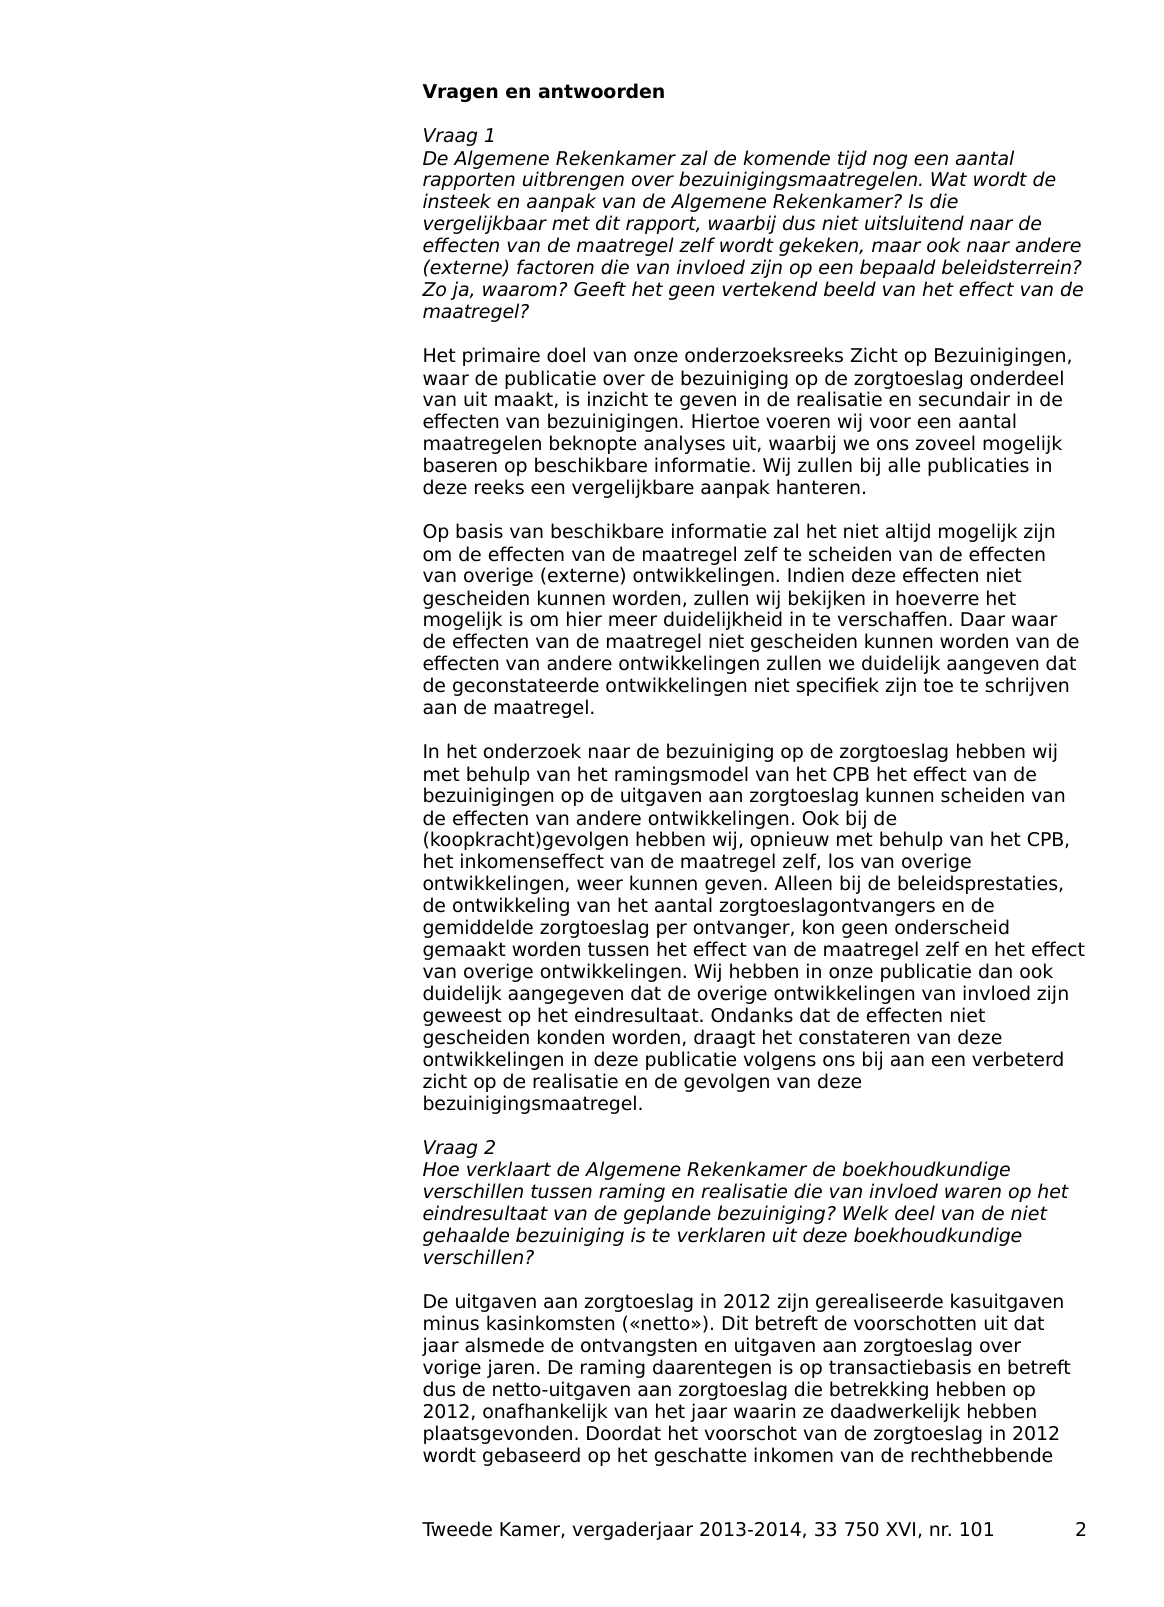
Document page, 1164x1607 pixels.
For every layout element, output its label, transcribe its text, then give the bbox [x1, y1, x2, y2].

subtitle Vragen en antwoorden [422, 81, 1087, 103]
text De Algemene Rekenkamer zal de komende tijd nog een aantal rapporten uitbrengen over bezuinigingsmaatregelen. Wat wordt de insteek en aanpak van de Algemene Rekenkamer? Is die vergelijkbaar met dit rapport, waarbij dus niet uitsluitend naar de effecten van de maatregel zelf wordt gekeken, maar ook naar andere (externe) factoren die van invloed zijn op een bepaald beleidsterrein? Zo ja, waarom? Geeft het geen vertekend beeld van het effect van de maatregel? [422, 147, 1087, 323]
text De uitgaven aan zorgtoeslag in 2012 zijn gerealiseerde kasuitgaven minus kasinkomsten («netto»). Dit betreft de voorschotten uit dat jaar alsmede de ontvangsten en uitgaven aan zorgtoeslag over vorige jaren. De raming daarentegen is op transactiebasis en betreft dus de netto-uitgaven aan zorgtoeslag die betrekking hebben op 2012, onafhankelijk van het jaar waarin ze daadwerkelijk hebben plaatsgevonden. Doordat het voorschot van de zorgtoeslag in 2012 wordt gebaseerd op het geschatte inkomen van de rechthebbende [422, 1291, 1087, 1467]
text Vraag 2 [422, 1137, 1087, 1159]
text In het onderzoek naar de bezuiniging op de zorgtoeslag hebben wij met behulp van het ramingsmodel van het CPB het effect van de bezuinigingen op de uitgaven aan zorgtoeslag kunnen scheiden van de effecten van andere ontwikkelingen. Ook bij de (koopkracht)gevolgen hebben wij, opnieuw met behulp van het CPB, het inkomenseffect van de maatregel zelf, los van overige ontwikkelingen, weer kunnen geven. Alleen bij de beleidsprestaties, de ontwikkeling van het aantal zorgtoeslagontvangers en de gemiddelde zorgtoeslag per ontvanger, kon geen onderscheid gemaakt worden tussen het effect van de maatregel zelf en het effect van overige ontwikkelingen. Wij hebben in onze publicatie dan ook duidelijk aangegeven dat de overige ontwikkelingen van invloed zijn geweest op het eindresultaat. Ondanks dat de effecten niet gescheiden konden worden, draagt het constateren van deze ontwikkelingen in deze publicatie volgens ons bij aan een verbeterd zicht op de realisatie en de gevolgen van deze bezuinigingsmaatregel. [422, 741, 1087, 1115]
text Hoe verklaart de Algemene Rekenkamer de boekhoudkundige verschillen tussen raming en realisatie die van invloed waren op het eindresultaat van de geplande bezuiniging? Welk deel van de niet gehaalde bezuiniging is te verklaren uit deze boekhoudkundige verschillen? [422, 1159, 1087, 1269]
text Het primaire doel van onze onderzoeksreeks Zicht op Bezuinigingen, waar de publicatie over de bezuiniging op de zorgtoeslag onderdeel van uit maakt, is inzicht te geven in de realisatie en secundair in de effecten van bezuinigingen. Hiertoe voeren wij voor een aantal maatregelen beknopte analyses uit, waarbij we ons zoveel mogelijk baseren op beschikbare informatie. Wij zullen bij alle publicaties in deze reeks een vergelijkbare aanpak hanteren. [422, 345, 1087, 499]
text Vraag 1 [422, 125, 1087, 147]
text Op basis van beschikbare informatie zal het niet altijd mogelijk zijn om de effecten van de maatregel zelf te scheiden van de effecten van overige (externe) ontwikkelingen. Indien deze effecten niet gescheiden kunnen worden, zullen wij bekijken in hoeverre het mogelijk is om hier meer duidelijkheid in te verschaffen. Daar waar de effecten van de maatregel niet gescheiden kunnen worden van de effecten van andere ontwikkelingen zullen we duidelijk aangeven dat de geconstateerde ontwikkelingen niet specifiek zijn toe te schrijven aan de maatregel. [422, 521, 1087, 719]
